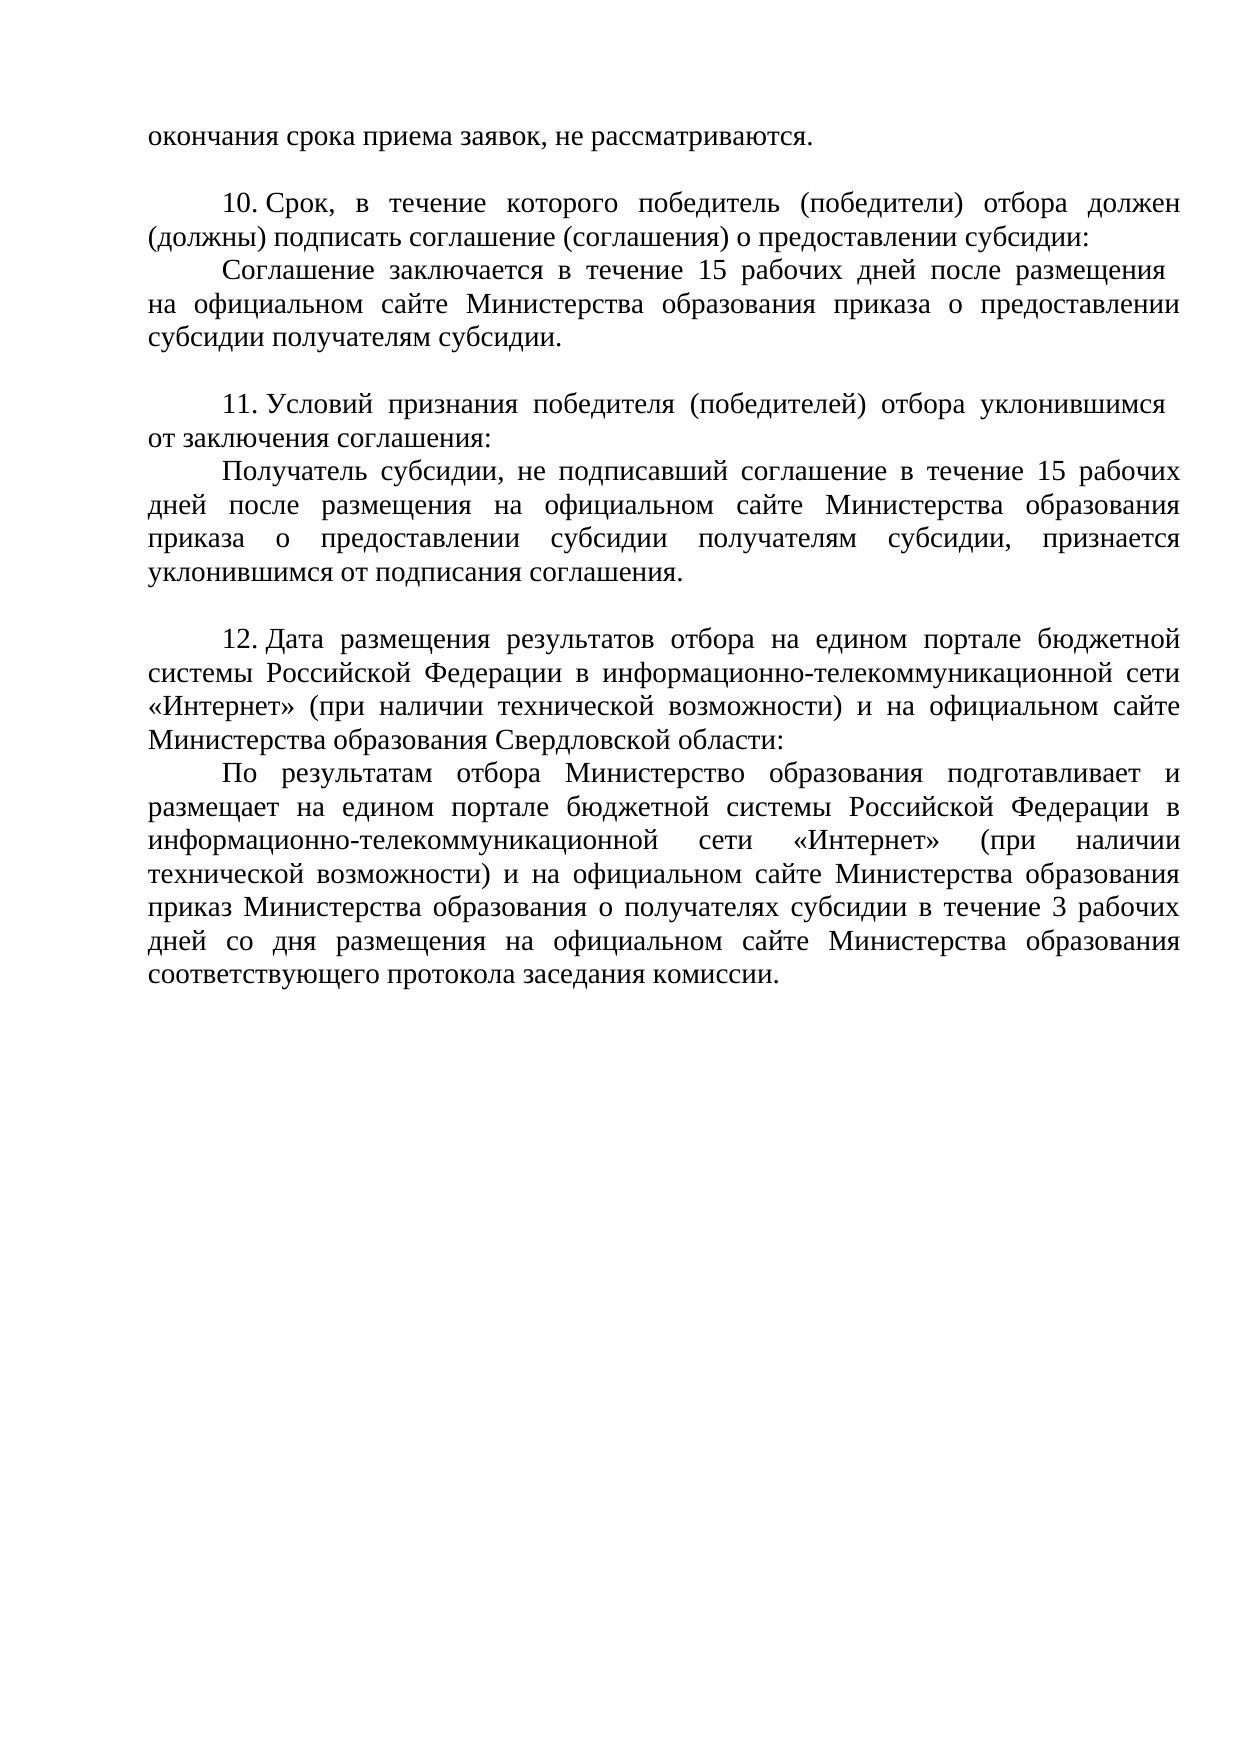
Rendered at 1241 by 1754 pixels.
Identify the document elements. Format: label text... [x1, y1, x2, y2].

text 12. Дата размещения результатов отбора на едином портале бюджетной системы Российской Федерации в информационно-телекоммуникационной сети «Интернет» (при наличии технической возможности) и на официальном сайте Министерства образования Свердловской области: [148, 621, 1181, 755]
text По результатам отбора Министерство образования подготавливает и размещает на едином портале бюджетной системы Российской Федерации в информационно-телекоммуникационной сети «Интернет» (при наличии технической возможности) и на официальном сайте Министерства образования приказ Министерства образования о получателях субсидии в течение 3 рабочих дней со дня размещения на официальном сайте Министерства образования соответствующего протокола заседания комиссии. [148, 755, 1181, 990]
text 11. Условий признания победителя (победителей) отбора уклонившимся от заключения соглашения: [148, 386, 1181, 453]
text Получатель субсидии, не подписавший соглашение в течение 15 рабочих дней после размещения на официальном сайте Министерства образования приказа о предоставлении субсидии получателям субсидии, признается уклонившимся от подписания соглашения. [148, 453, 1181, 588]
text 10. Срок, в течение которого победитель (победители) отбора должен (должны) подписать соглашение (соглашения) о предоставлении субсидии: [148, 185, 1181, 252]
text Соглашение заключается в течение 15 рабочих дней после размещения на официальном сайте Министерства образования приказа о предоставлении субсидии получателям субсидии. [148, 252, 1181, 353]
text окончания срока приема заявок, не рассматриваются. [148, 118, 1181, 152]
